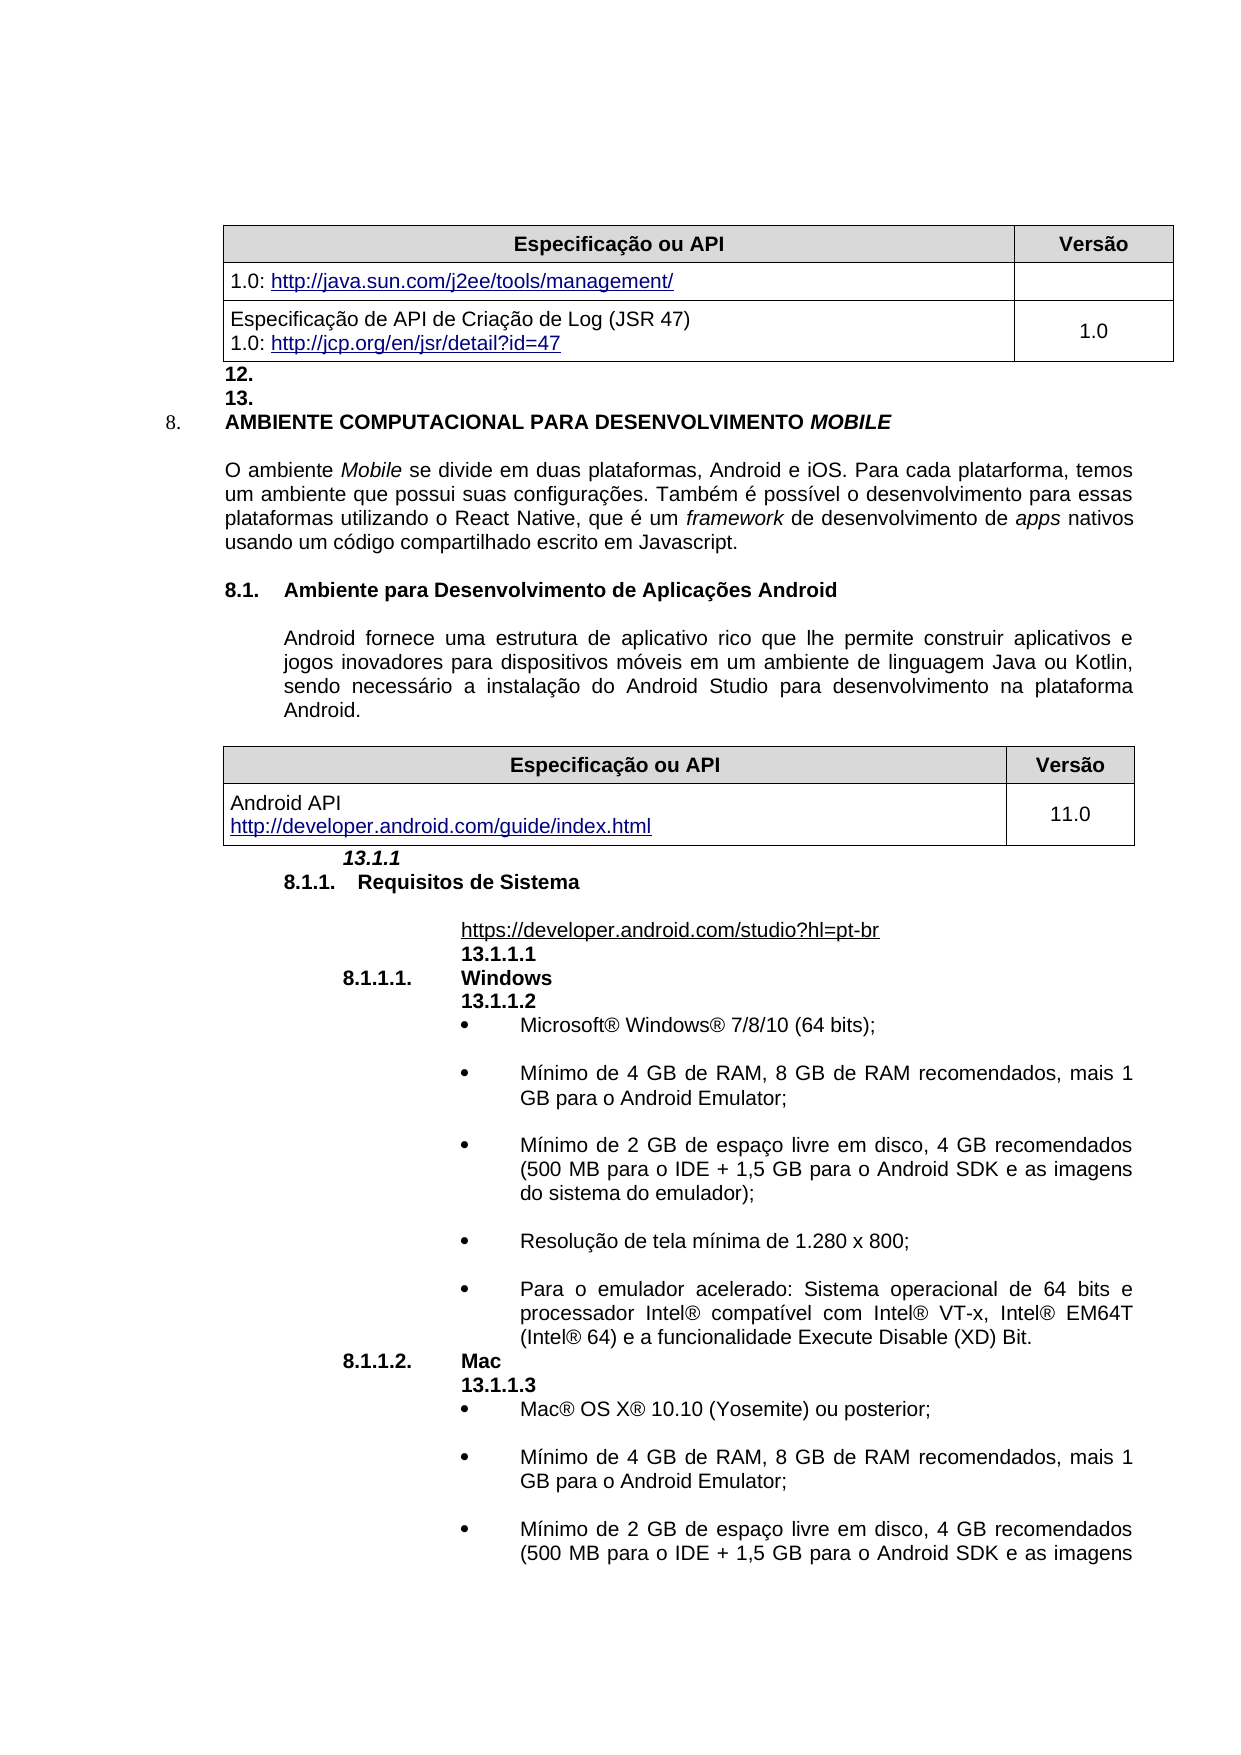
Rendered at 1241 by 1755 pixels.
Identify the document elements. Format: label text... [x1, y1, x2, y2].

table_cell Especificação de API de Criação de Log (JSR 47) 1.0: http://jcp.org/en/jsr/detail?id=47 [224, 301, 1014, 361]
table_header Especificação ou API [224, 747, 1006, 783]
table_cell 1.0 [1015, 301, 1173, 361]
list Mac [343, 1349, 1134, 1373]
table_header Versão [1015, 226, 1173, 262]
table_cell 1.0: http://java.sun.com/j2ee/tools/management/ [224, 263, 1014, 299]
list Ambiente para Desenvolvimento de Aplicações Android [224, 578, 1134, 602]
list Resolução de tela mínima de 1.280 x 800; [461, 1229, 1134, 1253]
text https://developer.android.com/studio?hl=pt-br [461, 917, 1134, 941]
list Mínimo de 2 GB de espaço livre em disco, 4 GB recomendados (500 MB para o IDE + 1,5 GB para o Android SDK e as imagens [461, 1517, 1134, 1565]
table_header Especificação ou API [224, 226, 1014, 262]
list Mínimo de 2 GB de espaço livre em disco, 4 GB recomendados (500 MB para o IDE + 1,5 GB para o Android SDK e as imagens do sistema do emulador); [461, 1133, 1134, 1205]
table_cell Android API http://developer.android.com/guide/index.html [224, 784, 1006, 844]
table_cell 11.0 [1007, 784, 1134, 844]
list Para o emulador acelerado: Sistema operacional de 64 bits e processador Intel® compatível com Intel® VT-x, Intel® EM64T (Intel® 64) e a funcionalidade Execute Disable (XD) Bit. [461, 1277, 1134, 1349]
list Windows [343, 965, 1134, 989]
list Mínimo de 4 GB de RAM, 8 GB de RAM recomendados, mais 1 GB para o Android Emulator; [461, 1061, 1134, 1109]
list AMBIENTE COMPUTACIONAL PARA DESENVOLVIMENTO MOBILE [165, 410, 1134, 434]
list Microsoft® Windows® 7/8/10 (64 bits); [461, 1013, 1134, 1037]
table_header Versão [1007, 747, 1134, 783]
text O ambiente Mobile se divide em duas plataformas, Android e iOS. Para cada platarforma, temos um ambiente que possui suas configurações. Também é possível o desenvolvimento para essas plataformas utilizando o React Native, que é um framework de desenvolvimento de apps nativos usando um código compartilhado escrito em Javascript. [224, 458, 1134, 554]
text Android fornece uma estrutura de aplicativo rico que lhe permite construir aplicativos e jogos inovadores para dispositivos móveis em um ambiente de linguagem Java ou Kotlin, sendo necessário a instalação do Android Studio para desenvolvimento na plataforma Android. [283, 626, 1134, 722]
list Mac® OS X® 10.10 (Yosemite) ou posterior; [461, 1397, 1134, 1421]
list Mínimo de 4 GB de RAM, 8 GB de RAM recomendados, mais 1 GB para o Android Emulator; [461, 1445, 1134, 1493]
list Requisitos de Sistema [283, 869, 1134, 893]
table_cell [1015, 263, 1173, 299]
